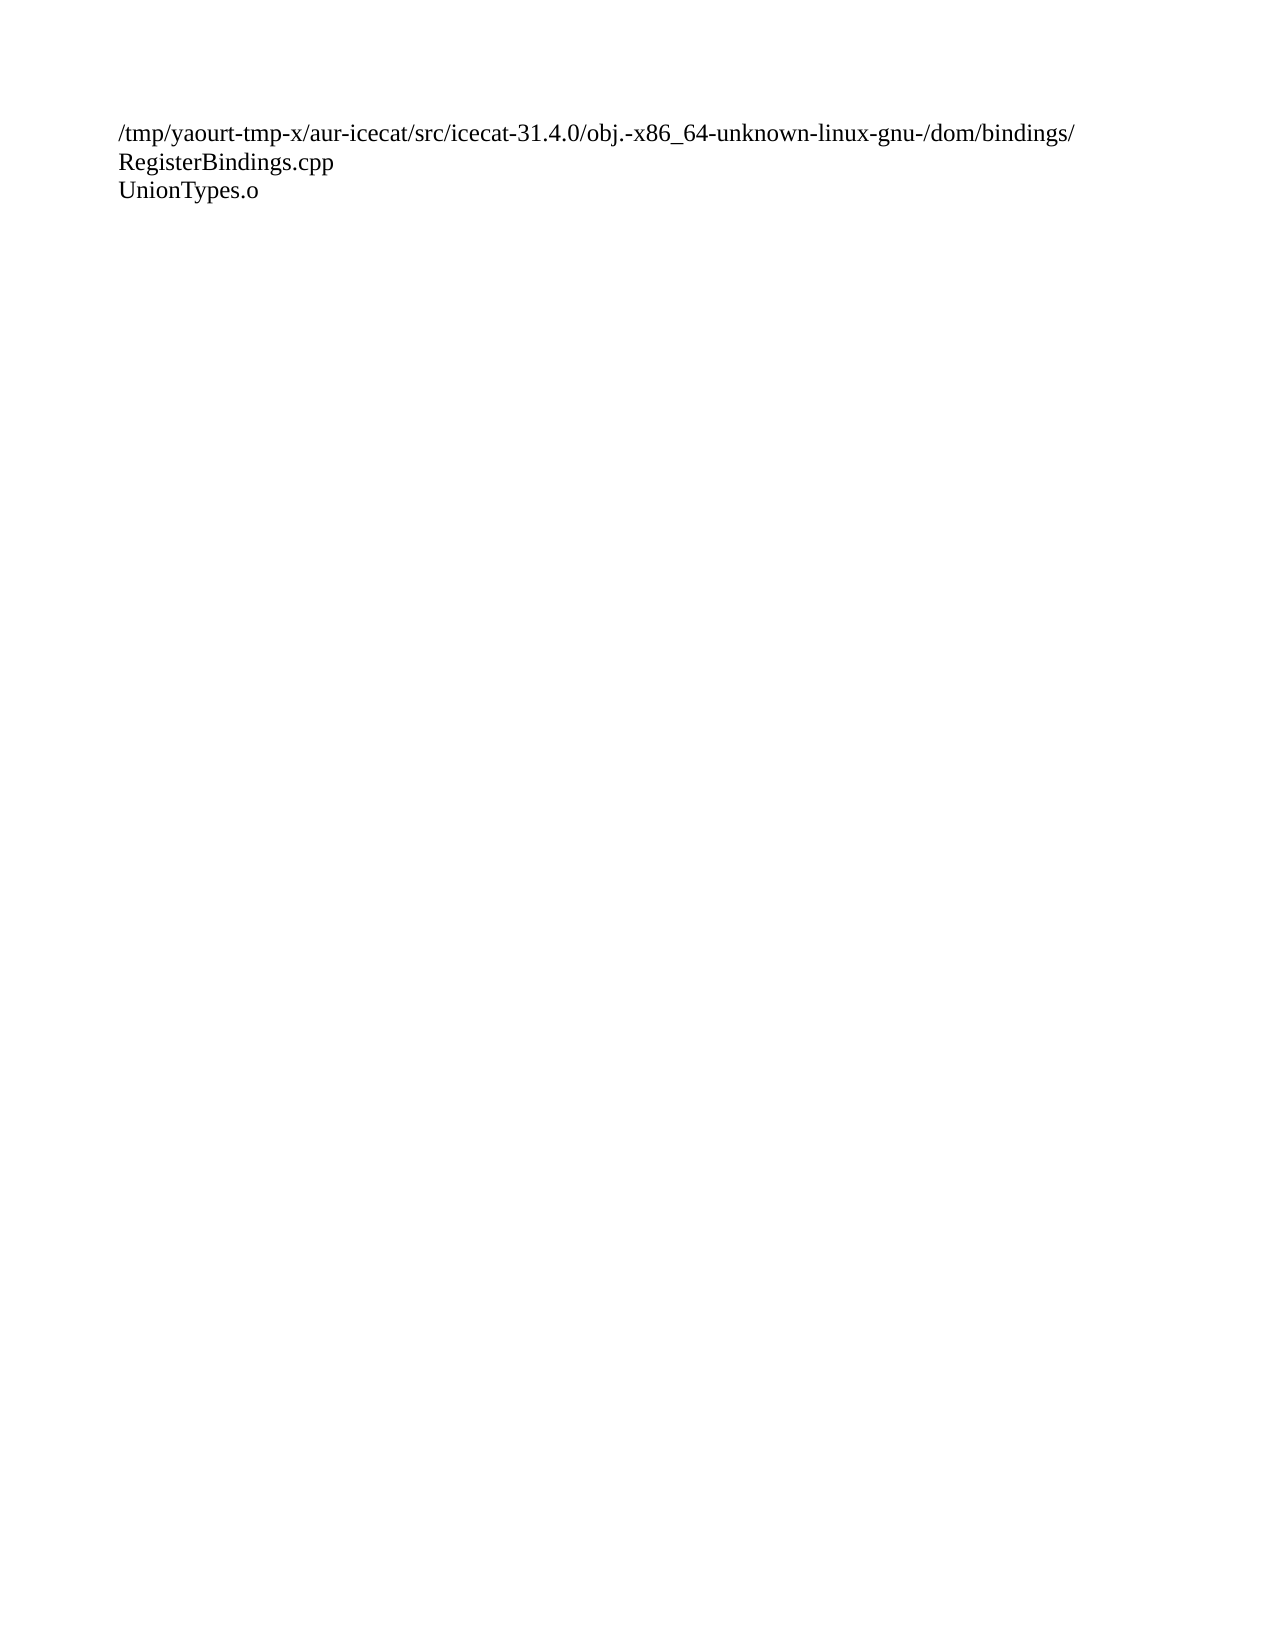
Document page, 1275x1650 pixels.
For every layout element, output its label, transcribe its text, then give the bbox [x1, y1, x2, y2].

text UnionTypes.o [118, 176, 1157, 204]
text /tmp/yaourt-tmp-x/aur-icecat/src/icecat-31.4.0/obj.-x86_64-unknown-linux-gnu-/dom/bindings/RegisterBindings.cpp [118, 118, 1157, 176]
